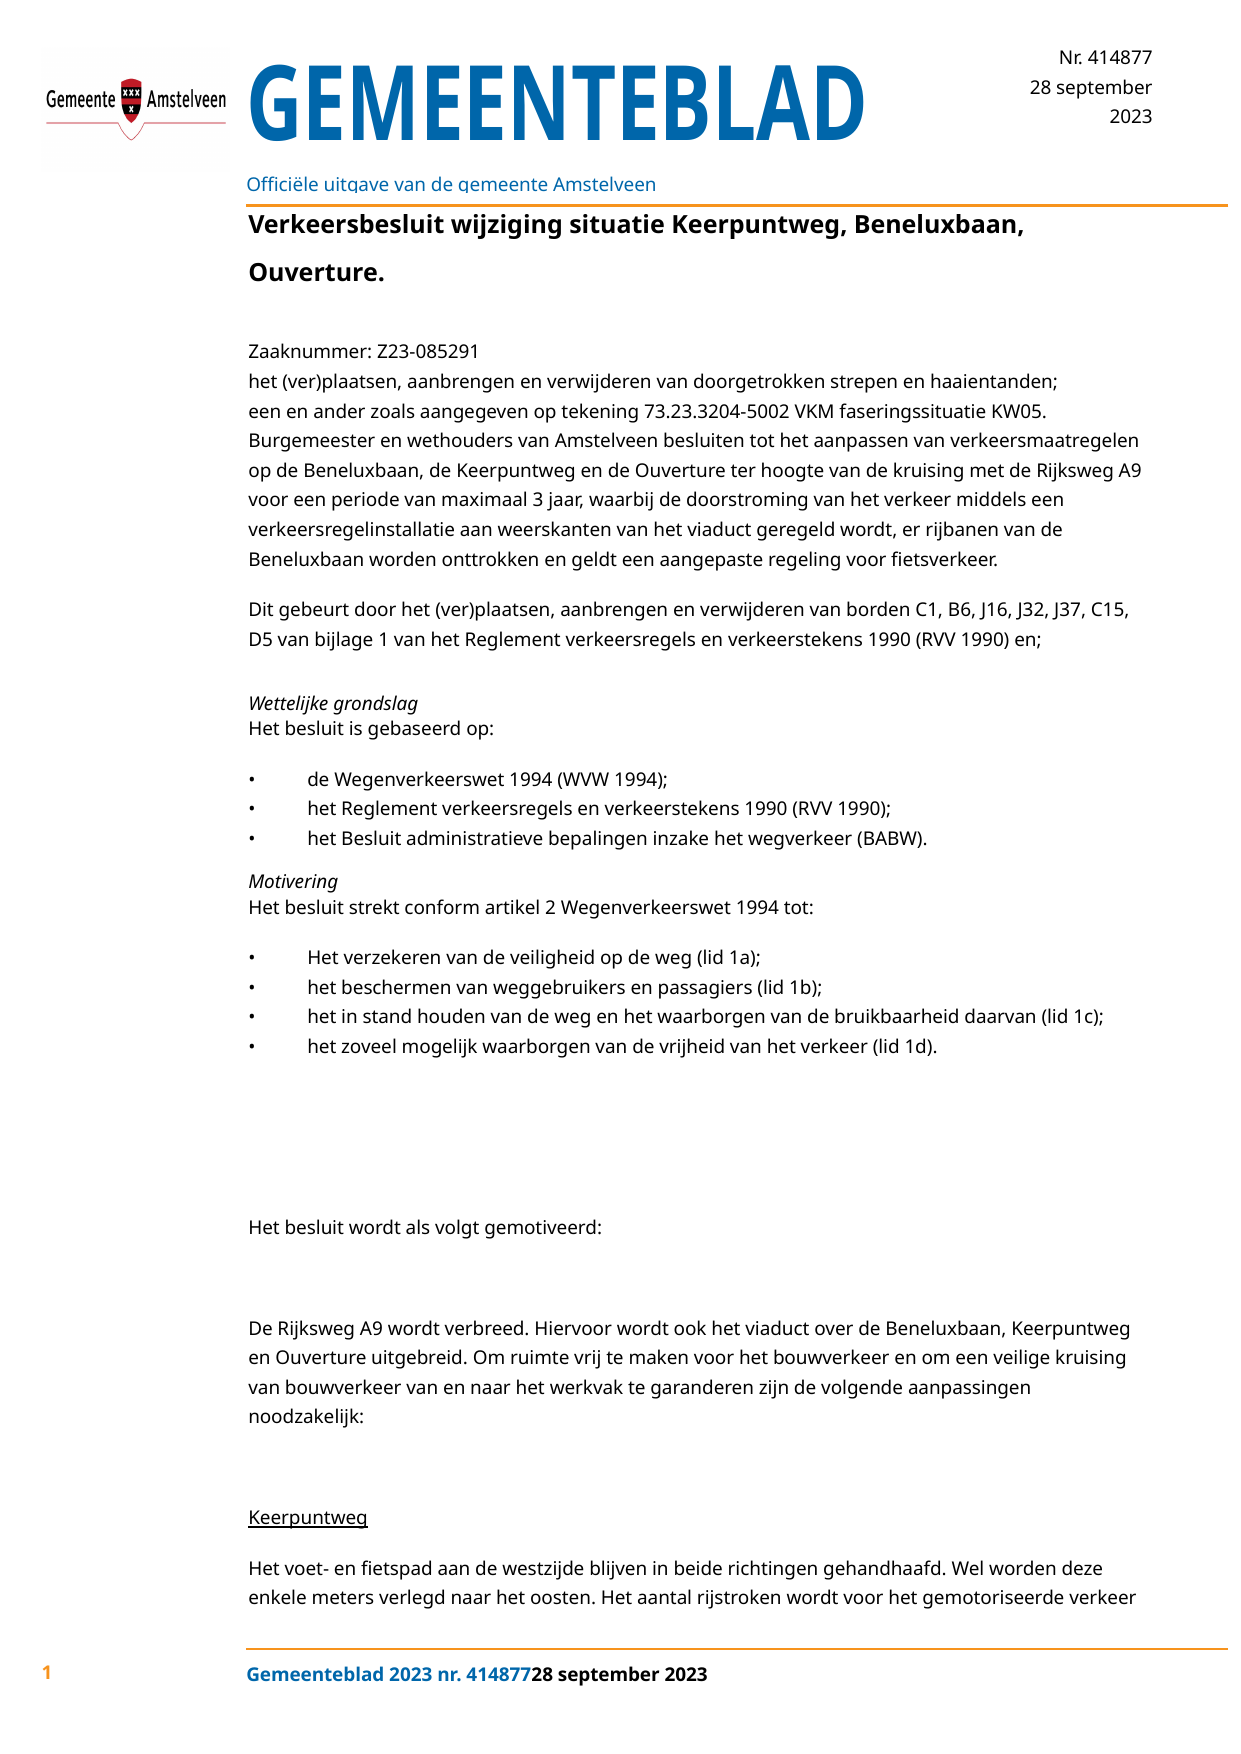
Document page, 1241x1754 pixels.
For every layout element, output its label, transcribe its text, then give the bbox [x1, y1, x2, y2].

text Het besluit is gebaseerd op: [248, 715, 1152, 741]
text De Rijksweg A9 wordt verbreed. Hiervoor wordt ook het viaduct over de Beneluxbaan, Keerpuntweg en Ouverture uitgebreid. Om ruimte vrij te maken voor het bouwverkeer en om een veilige kruising van bouwverkeer van en naar het werkvak te garanderen zijn de volgende aanpassingen noodzakelijk: [248, 1315, 1152, 1429]
text Burgemeester en wethouders van Amstelveen besluiten tot het aanpassen van verkeersmaatregelen op de Beneluxbaan, de Keerpuntweg en de Ouverture ter hoogte van de kruising met de Rijksweg A9 voor een periode van maximaal 3 jaar, waarbij de doorstroming van het verkeer middels een verkeersregelinstallatie aan weerskanten van het viaduct geregeld wordt, er rijbanen van de Beneluxbaan worden onttrokken en geldt een aangepaste regeling voor fietsverkeer. [248, 427, 1152, 571]
text Zaaknummer: Z23-085291 [248, 339, 1152, 364]
list Het verzekeren van de veiligheid op de weg (lid 1a); [248, 944, 1152, 970]
text Wettelijke grondslag [248, 690, 1152, 715]
text Keerpuntweg [248, 1504, 1152, 1530]
picture [41, 47, 231, 172]
list het Reglement verkeersregels en verkeerstekens 1990 (RVV 1990); [248, 795, 1152, 821]
list het beschermen van weggebruikers en passagiers (lid 1b); [248, 974, 1152, 999]
text Het voet- en fietspad aan de westzijde blijven in beide richtingen gehandhaafd. Wel worden deze enkele meters verlegd naar het oosten. Het aantal rijstroken wordt voor het gemotoriseerde verkeer [248, 1555, 1152, 1610]
text Het besluit strekt conform artikel 2 Wegenverkeerswet 1994 tot: [248, 894, 1152, 919]
text een en ander zoals aangegeven op tekening 73.23.3204-5002 VKM faseringssituatie KW05. [248, 398, 1152, 423]
text Motivering [248, 868, 1152, 894]
text Het besluit wordt als volgt gemotiveerd: [248, 1214, 1152, 1239]
list de Wegenverkeerswet 1994 (WVW 1994); [248, 766, 1152, 792]
text Dit gebeurt door het (ver)plaatsen, aanbrengen en verwijderen van borden C1, B6, J16, J32, J37, C15, D5 van bijlage 1 van het Reglement verkeersregels en verkeerstekens 1990 (RVV 1990) en; [248, 596, 1152, 651]
list het zoveel mogelijk waarborgen van de vrijheid van het verkeer (lid 1d). [248, 1033, 1152, 1059]
text het (ver)plaatsen, aanbrengen en verwijderen van doorgetrokken strepen en haaientanden; [248, 368, 1152, 394]
list het in stand houden van de weg en het waarborgen van de bruikbaarheid daarvan (lid 1c); [248, 1003, 1152, 1029]
list het Besluit administratieve bepalingen inzake het wegverkeer (BABW). [248, 825, 1152, 851]
text Verkeersbesluit wijziging situatie Keerpuntweg, Beneluxbaan, Ouverture. [248, 207, 1152, 288]
